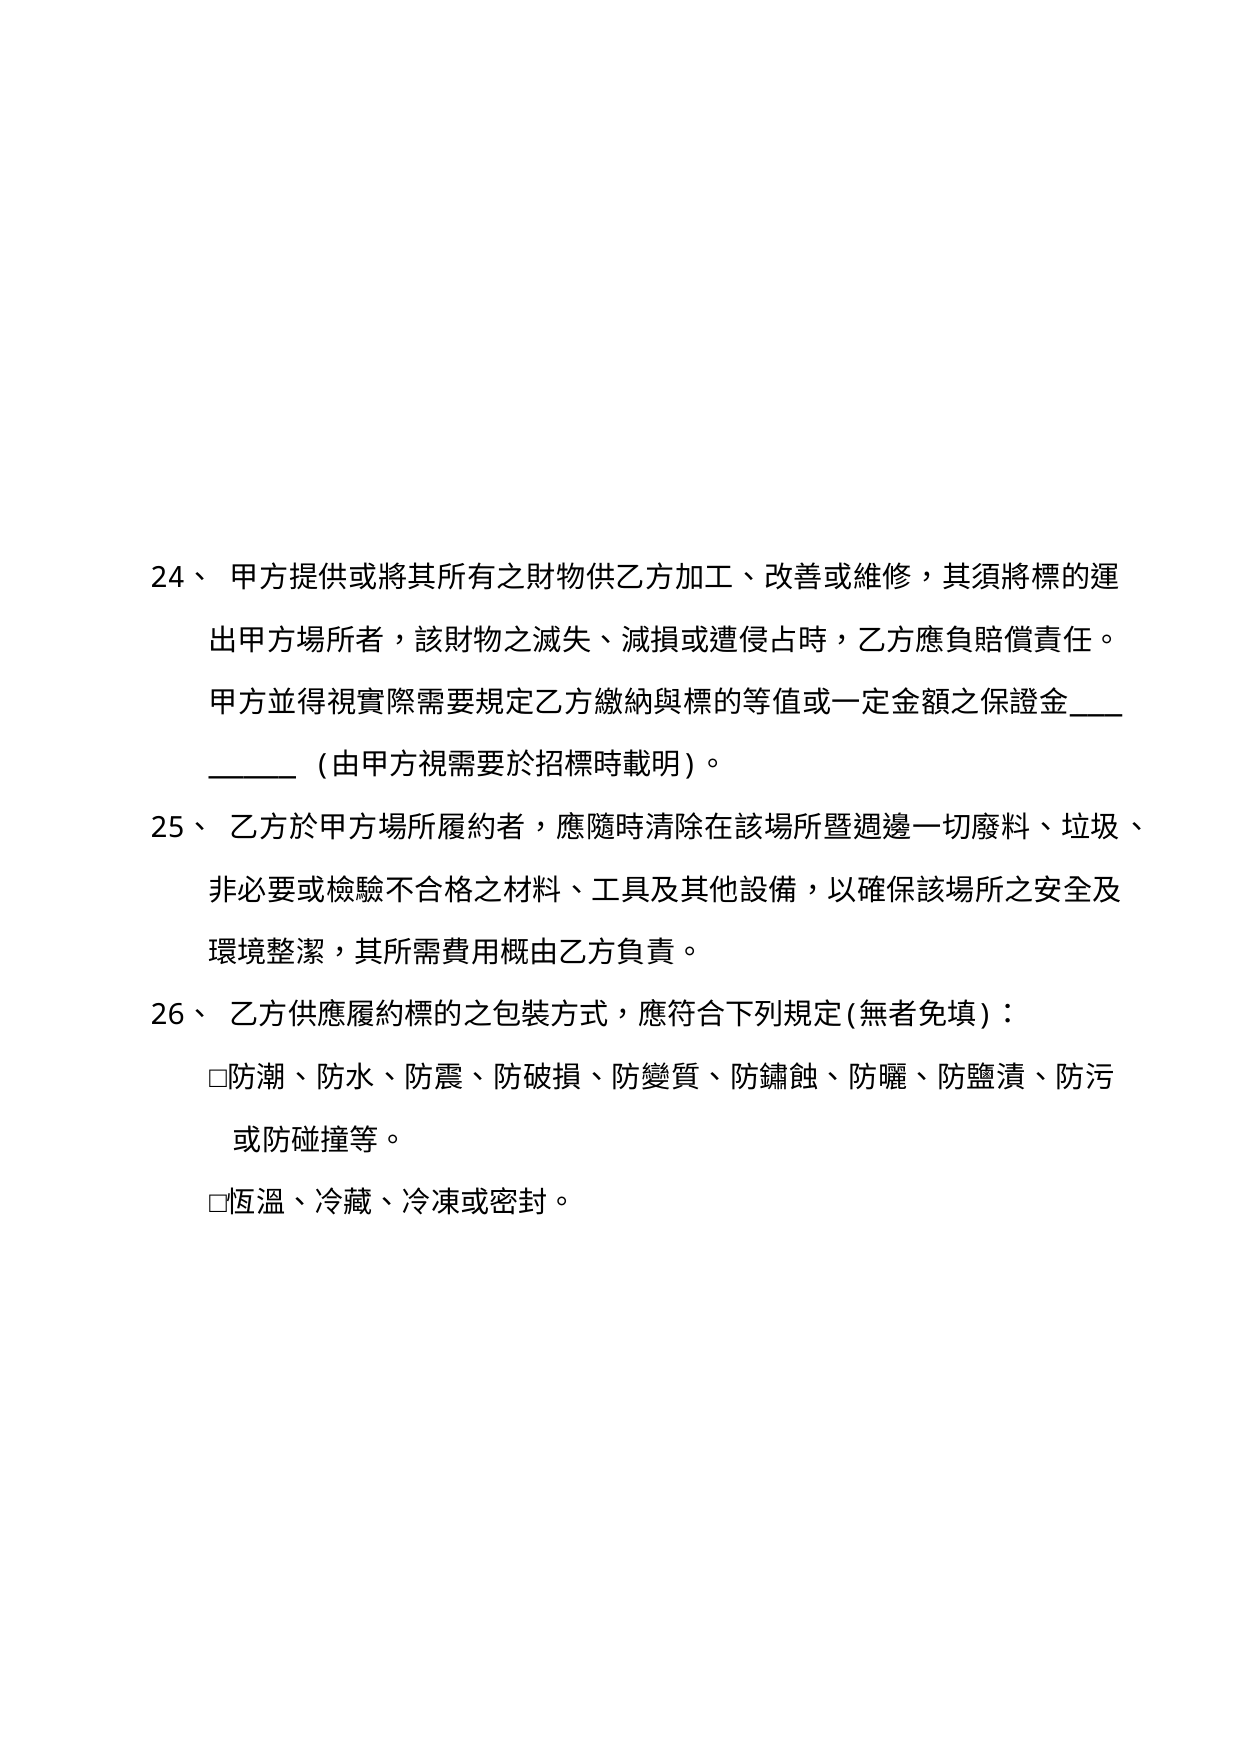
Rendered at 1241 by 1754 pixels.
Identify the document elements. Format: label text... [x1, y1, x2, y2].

text □恆溫、冷藏、冷凍或密封。 [209, 1158, 1116, 1221]
list 乙方於甲方場所履約者，應隨時清除在該場所暨週邊一切廢料、垃圾、非必要或檢驗不合格之材料、工具及其他設備，以確保該場所之安全及環境整潔，其所需費用概由乙方負責。 [150, 783, 1122, 971]
list 甲方提供或將其所有之財物供乙方加工、改善或維修，其須將標的運出甲方場所者，該財物之滅失、減損或遭侵占時，乙方應負賠償責任。甲方並得視實際需要規定乙方繳納與標的等值或一定金額之保證金________ (由甲方視需要於招標時載明)。 [150, 533, 1122, 783]
list 乙方供應履約標的之包裝方式，應符合下列規定(無者免填)： [150, 971, 1122, 1033]
text □防潮、防水、防震、防破損、防變質、防鏽蝕、防曬、防鹽漬、防污或防碰撞等。 [209, 1033, 1116, 1158]
